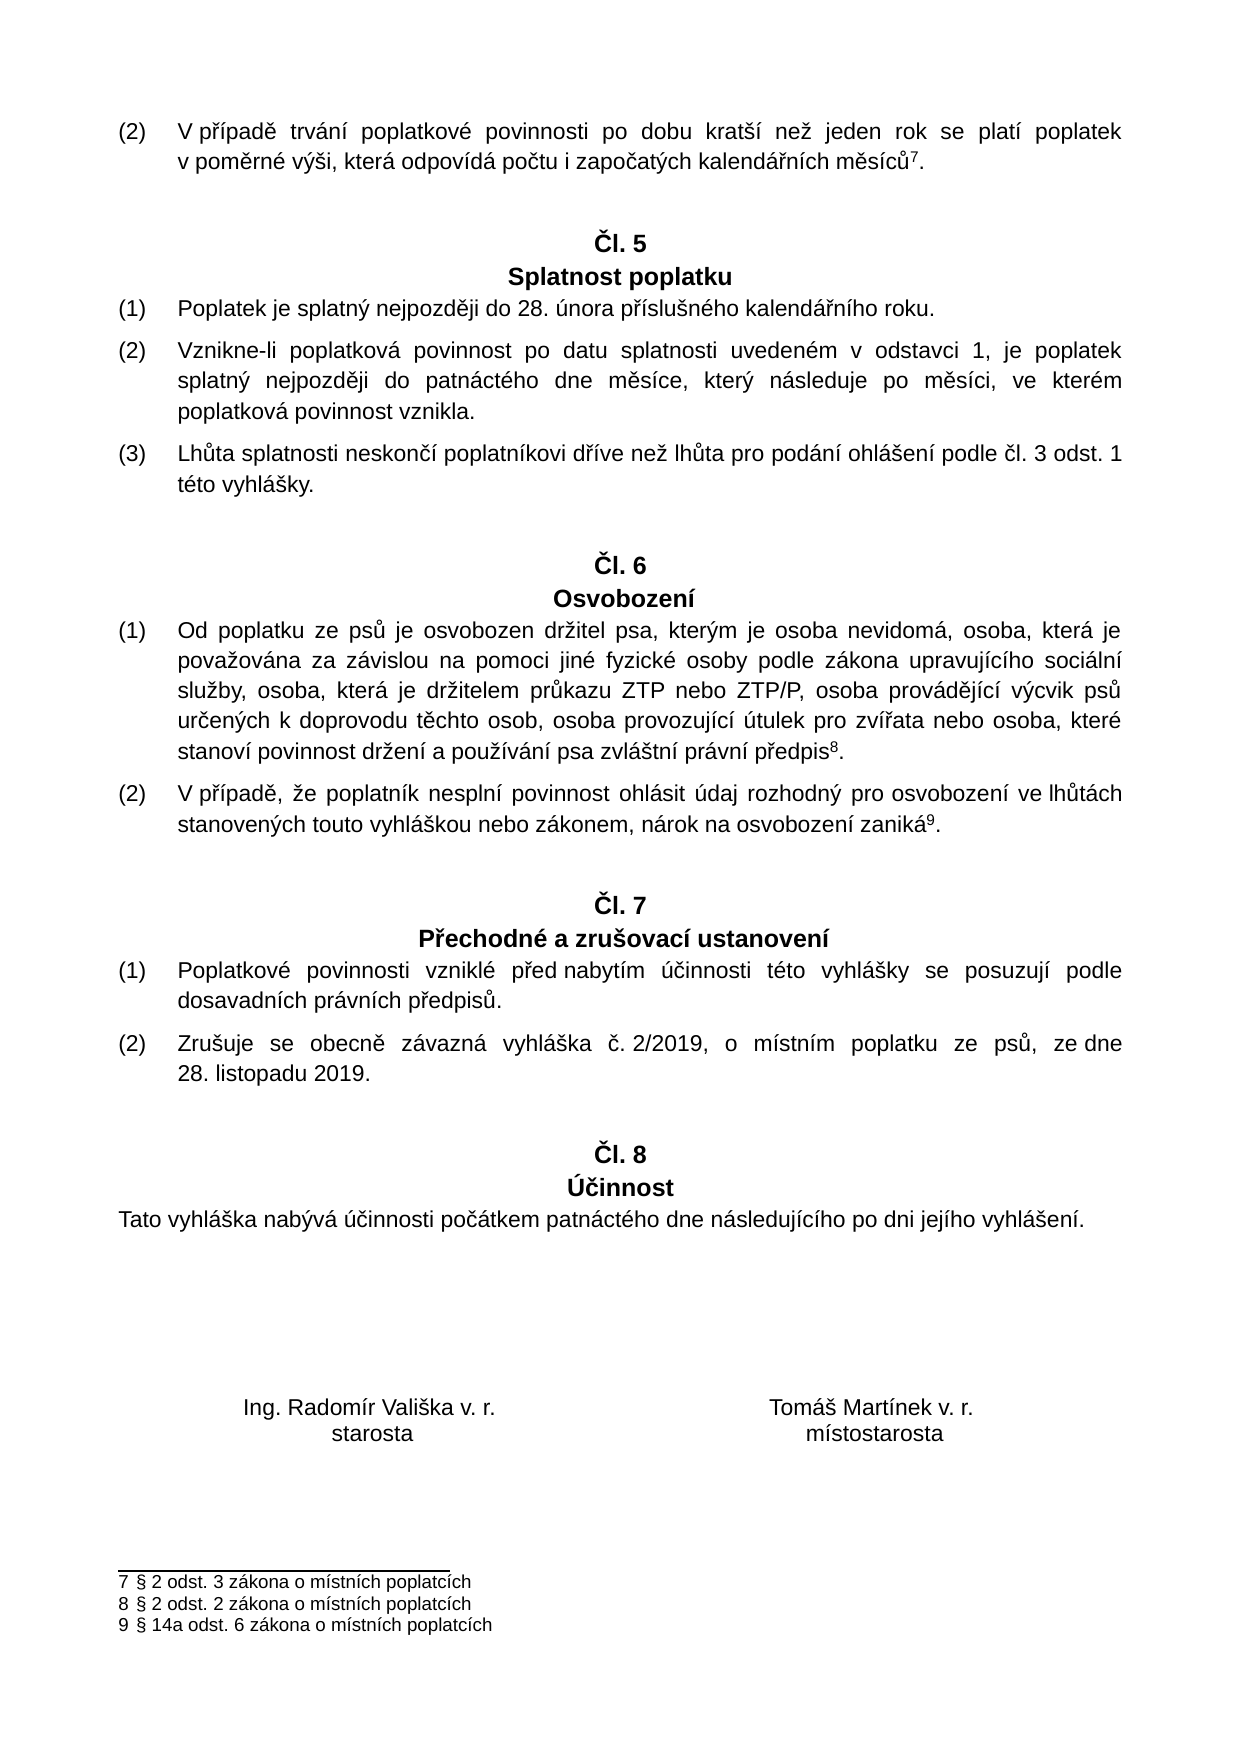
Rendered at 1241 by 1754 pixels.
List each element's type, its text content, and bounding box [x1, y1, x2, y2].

list Vznikne-li poplatková povinnost po datu splatnosti uvedeném v odstavci 1, je poplatek splatný nejpozději do patnáctého dne měsíce, který následuje po měsíci, ve kterém poplatková povinnost vznikla. [118, 337, 1122, 424]
list § 2 odst. 2 zákona o místních poplatcích [118, 1592, 1122, 1614]
table_header Tomáš Martínek v. r. místostarosta [620, 1334, 1122, 1452]
subtitle Čl. 6 Osvobození [118, 551, 1122, 613]
text Tato vyhláška nabývá účinnosti počátkem patnáctého dne následujícího po dni jejího vyhlášení. [118, 1206, 1122, 1233]
list Od poplatku ze psů je osvobozen držitel psa, kterým je osoba nevidomá, osoba, která je považována za závislou na pomoci jiné fyzické osoby podle zákona upravujícího sociální služby, osoba, která je držitelem průkazu ZTP nebo ZTP/P, osoba provádějící výcvik psů určených k doprovodu těchto osob, osoba provozující útulek pro zvířata nebo osoba, které stanoví povinnost držení a používání psa zvláštní právní předpis. [118, 617, 1122, 764]
list Poplatek je splatný nejpozději do 28. února příslušného kalendářního roku. [118, 294, 1122, 321]
list Poplatkové povinnosti vzniklé před nabytím účinnosti této vyhlášky se posuzují podle dosavadních právních předpisů. [118, 957, 1122, 1013]
list V případě trvání poplatkové povinnosti po dobu kratší než jeden rok se platí poplatek v poměrné výši, která odpovídá počtu i započatých kalendářních měsíců. [118, 118, 1122, 175]
subtitle Čl. 5 Splatnost poplatku [118, 228, 1122, 290]
subtitle Čl. 8 Účinnost [118, 1140, 1122, 1202]
list § 14a odst. 6 zákona o místních poplatcích [118, 1614, 1122, 1635]
table_header Ing. Radomír Vališka v. r. starosta [118, 1334, 620, 1452]
list Zrušuje se obecně závazná vyhláška č. 2/2019, o místním poplatku ze psů, ze dne 28. listopadu 2019. [118, 1030, 1122, 1086]
list V případě, že poplatník nesplní povinnost ohlásit údaj rozhodný pro osvobození ve lhůtách stanovených touto vyhláškou nebo zákonem, nárok na osvobození zaniká. [118, 780, 1122, 837]
list § 2 odst. 3 zákona o místních poplatcích [118, 1571, 1122, 1592]
subtitle Čl. 7 Přechodné a zrušovací ustanovení [118, 891, 1122, 953]
list Lhůta splatnosti neskončí poplatníkovi dříve než lhůta pro podání ohlášení podle čl. 3 odst. 1 této vyhlášky. [118, 440, 1122, 497]
